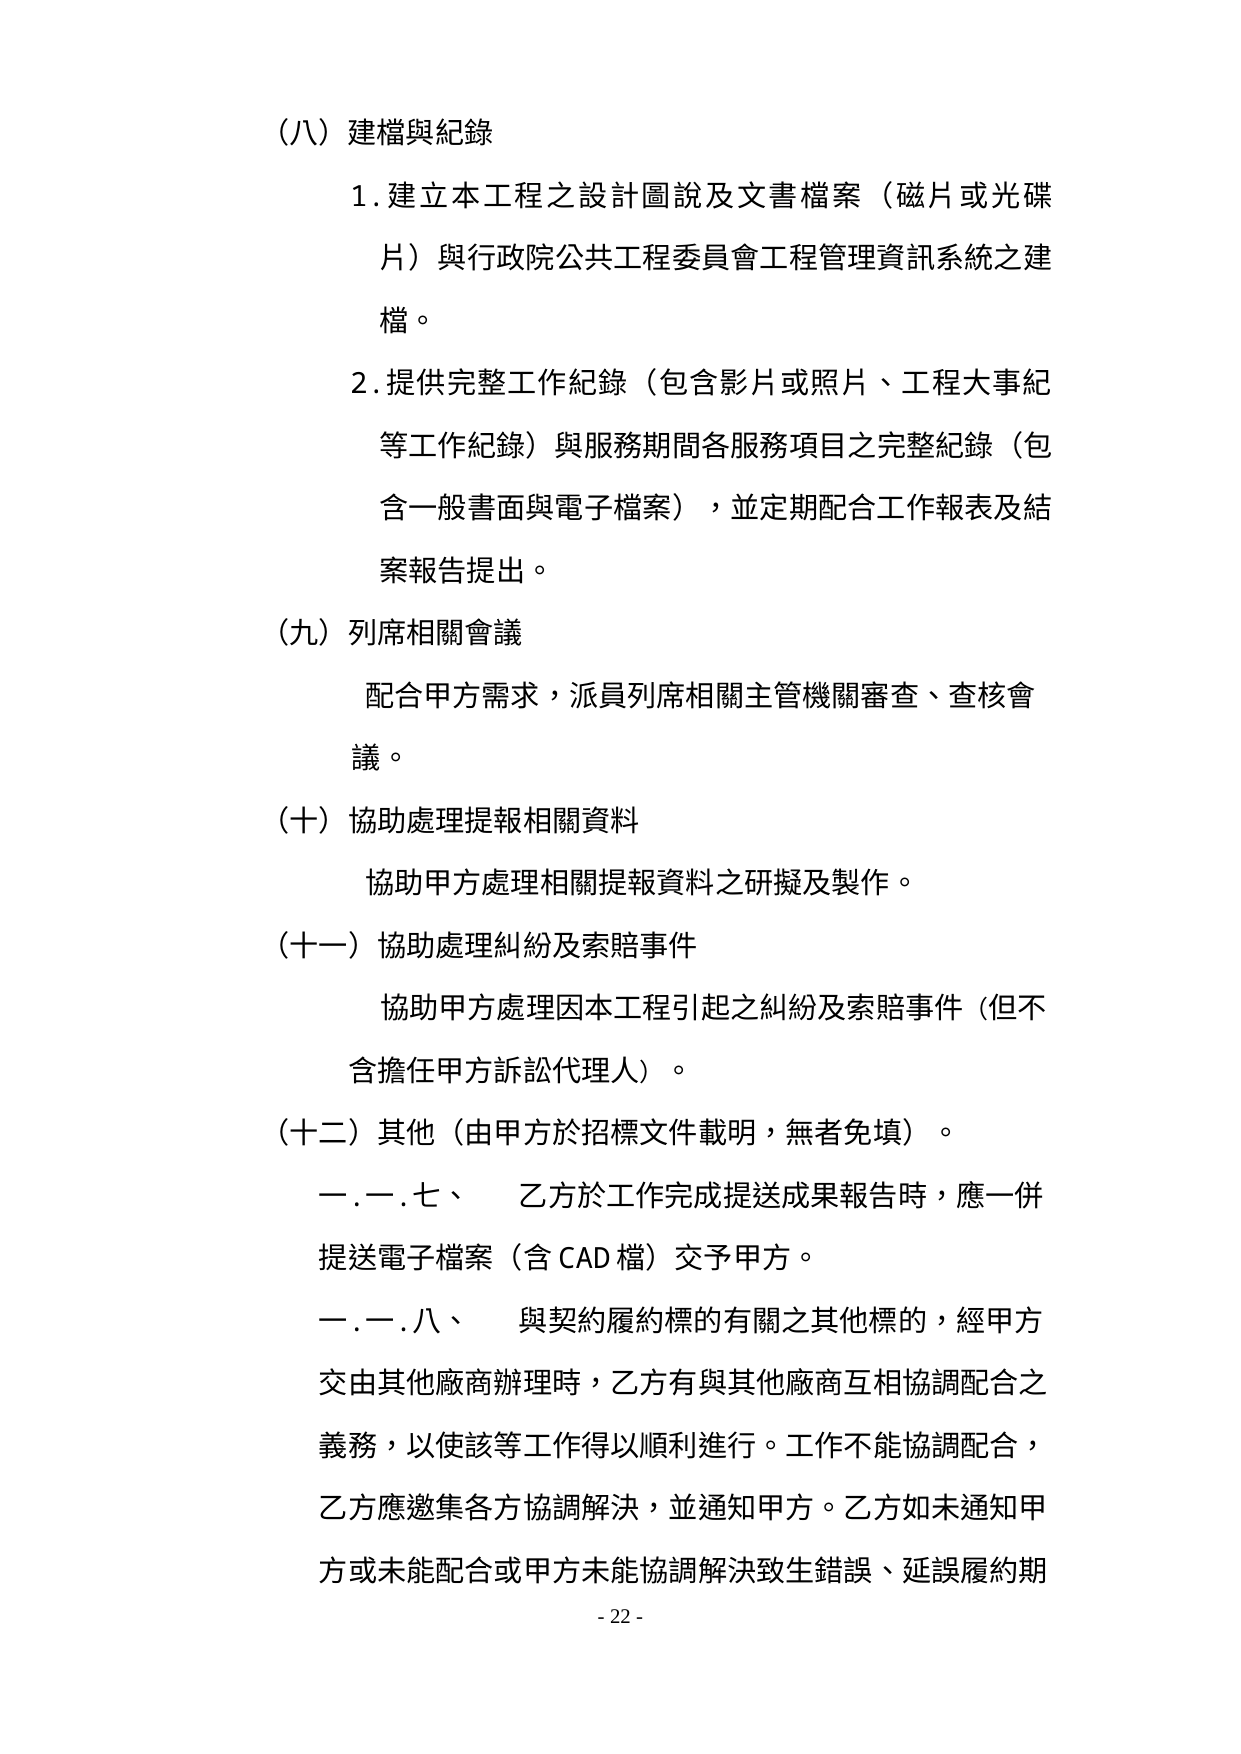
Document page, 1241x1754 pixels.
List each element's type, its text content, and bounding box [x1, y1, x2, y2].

text （十）協助處理提報相關資料 [187, 777, 1053, 839]
text 配合甲方需求，派員列席相關主管機關審查、查核會議。 [260, 652, 1053, 777]
list 與契約履約標的有關之其他標的，經甲方交由其他廠商辦理時，乙方有與其他廠商互相協調配合之義務，以使該等工作得以順利進行。工作不能協調配合，乙方應邀集各方協調解決，並通知甲方。乙方如未通知甲方或未能配合或甲方未能協調解決致生錯誤、延誤履約期 [319, 1277, 1053, 1589]
text （九）列席相關會議 [187, 589, 1053, 652]
text 協助甲方處理因本工程引起之糾紛及索賠事件（但不含擔任甲方訴訟代理人）。 [187, 964, 1053, 1089]
text 1.建立本工程之設計圖說及文書檔案（磁片或光碟片）與行政院公共工程委員會工程管理資訊系統之建檔。 [350, 152, 1053, 339]
text （八）建檔與紀錄 [260, 89, 1053, 152]
text 2.提供完整工作紀錄（包含影片或照片、工程大事紀等工作紀錄）與服務期間各服務項目之完整紀錄（包含一般書面與電子檔案），並定期配合工作報表及結案報告提出。 [350, 339, 1053, 589]
text （十二）其他（由甲方於招標文件載明，無者免填）。 [187, 1089, 1053, 1152]
text （十一）協助處理糾紛及索賠事件 [187, 902, 1053, 964]
text 協助甲方處理相關提報資料之研擬及製作。 [260, 839, 1053, 902]
list 乙方於工作完成提送成果報告時，應一併提送電子檔案（含CAD檔）交予甲方。 [319, 1152, 1053, 1277]
